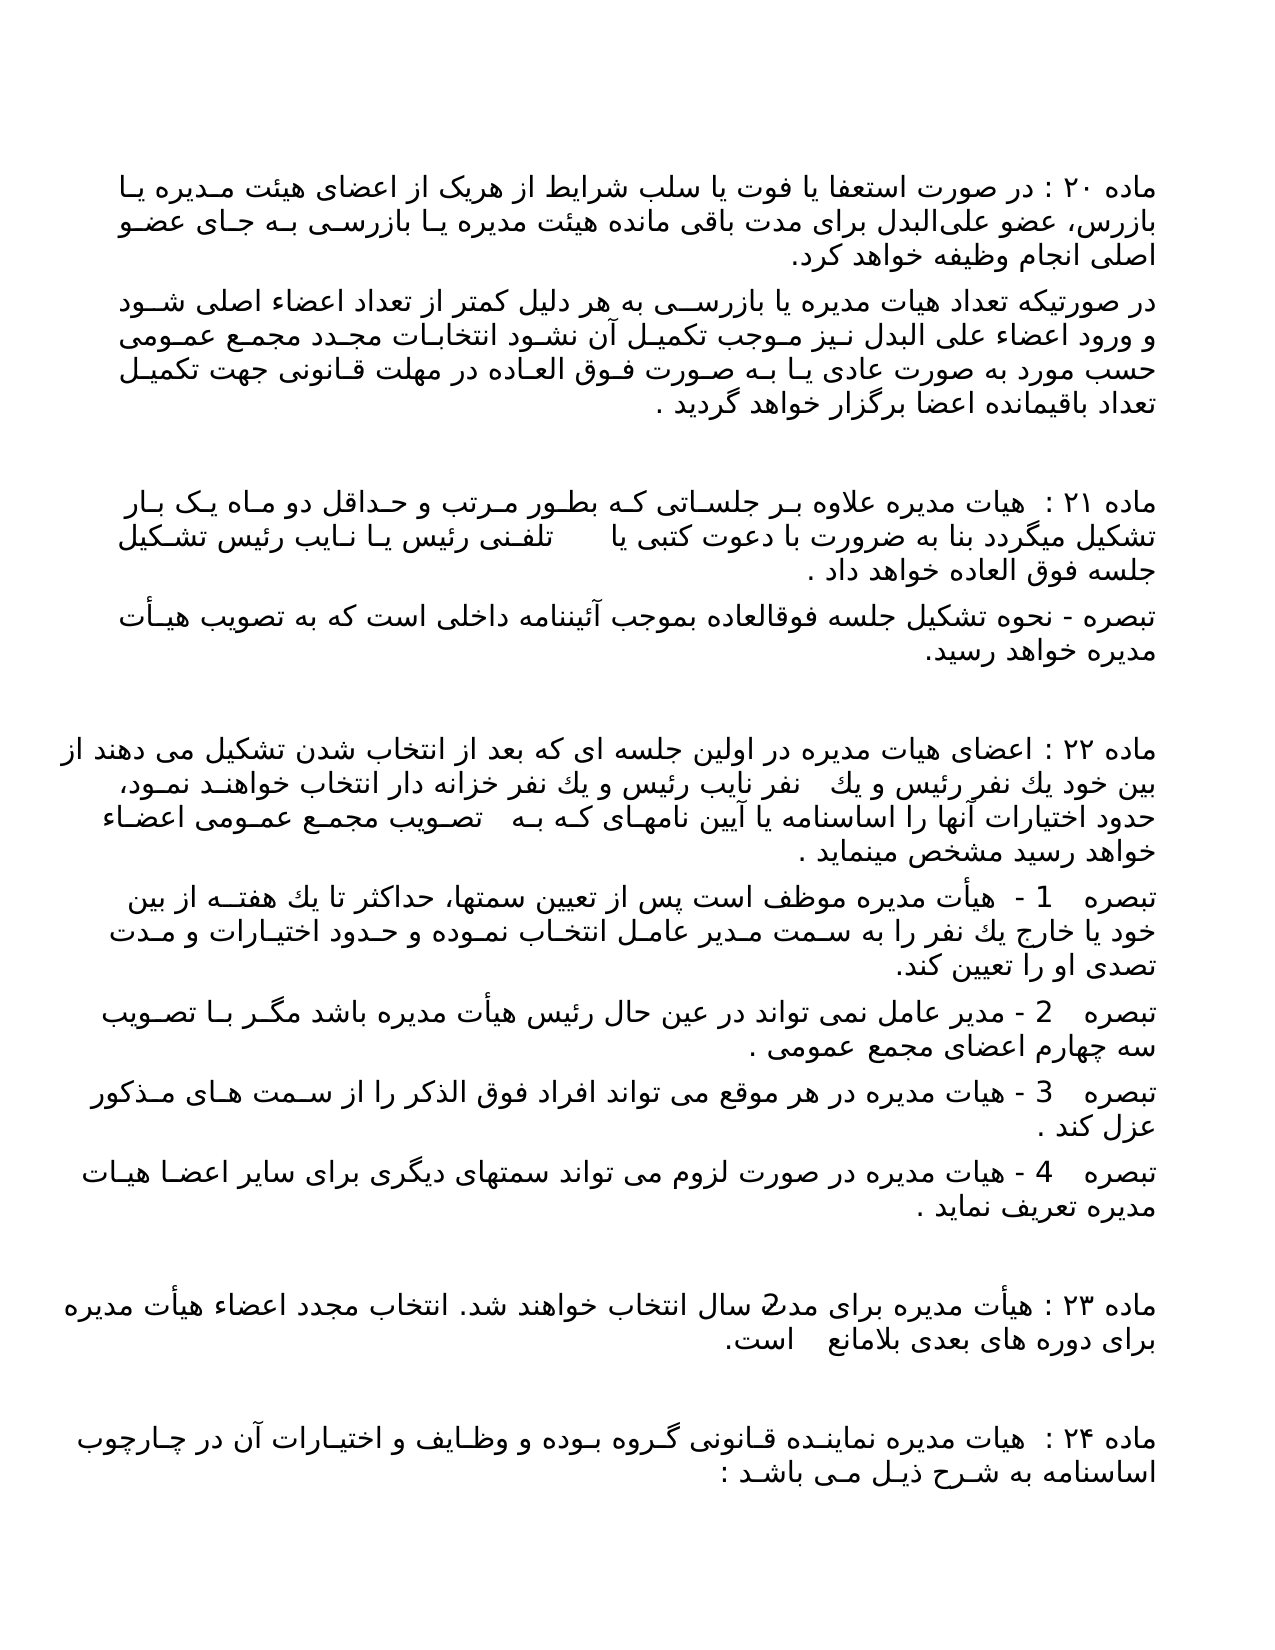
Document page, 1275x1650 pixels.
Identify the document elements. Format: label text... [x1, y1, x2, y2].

text ‫تبصره 2 - مدیر عامل نمی تواند در عین حال رئیس هیأت مدیره باشد مگر با تصویب سه چهارم اعضای مجمع‬ ‫عمومی .‬‬ [118, 995, 1157, 1063]
text ‫تبصره 4 - هیات مدیره در صورت لزوم می تواند سمتهای دیگری برای سایر اعضا هیات مدیره تعریف نماید .‬ [118, 1156, 1157, 1224]
text ماده ۲۱ : ‫هیات مدیره علاوه بر جلساتی كه بطور مرتب و حداقل دو ماه یک بار تشكیل میگردد بنا به ضرورت با دعوت كتبی یا‬ ‫تلفنی رئیس یا نایب رئیس تشكیل جلسه فوق العاده خواهد داد . [118, 485, 1157, 587]
text ماده ۲۴ : ‫هیات مدیره نماینده قانونی گروه بوده و وظایف و اختیارات آن در چارچوب اساسنامه به شـرح ذیـل مـی باشـد : [118, 1421, 1157, 1489]
text ماده ۲۳ : ‫هیأت مدیره برای مدت 2 سال انتخاب خواهند شد. انتخاب مجدد اعضاء هیأت مدیره برای دوره های بعدی بلامانع‬ است. [118, 1288, 1157, 1356]
text ماده ۲۰ : در صورت استعفا یا فوت یا سلب شرایط از هریک از اعضای هیئت مدیره یا بازرس، عضو علی‌البدل برای مدت باقی مانده هیئت مدیره یا بازرسی به جای عضو اصلی انجام وظیفه خواهد کرد. [118, 170, 1157, 272]
text ماده ۲۲ : ‫اعضای هیات مدیره در اولین جلسه ای كه بعد از انتخاب شدن تشكیل می دهند از بین خود یك نفر رئیس و یك‬ ‫نفر نایب رئیس و یك نفر خزانه دار انتخاب خواهند نمود، حدود اختیارات آنها را اساسنامه یا آیین نامهای كه به ‫تصویب مجمع عمومی اعضاء خواهد رسید مشخص مینماید .‬ [118, 732, 1157, 868]
text در صورتیكه تعداد هیات مدیره یا بازرســی به هر دلیل كمتر از تعداد اعضاء اصلی شود و ورود اعضاء علی البدل نیز‬ ‫موجب تكمیل آن نشود انتخابات مجدد مجمع عمومی حسب مورد به صورت عادی یا به صورت فوق العاده در مهلت‬ ‫قانونی جهت تكمیل تعداد باقیمانده اعضا برگزار خواهد گردید .‬ [118, 285, 1157, 421]
text ‫تبصره 3 - هیات مدیره در هر موقع می تواند افراد فوق الذكر را از سمت های مذكور عزل كند .‬ [118, 1075, 1157, 1143]
text ‫تبصره 1 - هیأت مدیره موظف است پس از تعیین سمتها، حداكثر تا یك هفته از بین خود یا خارج یك نفر را به ‬‫سمت مدیر عامل انتخاب نموده و حدود اختیارات و مدت تصدی او را تعیین كند.‬ [118, 881, 1157, 982]
text تبصره - نحوه تشكیل جلسه فوقالعاده بموجب آئیننامه داخلی است كه به تصویب هیأت مدیره خواهد رسید.‬ [118, 599, 1157, 667]
